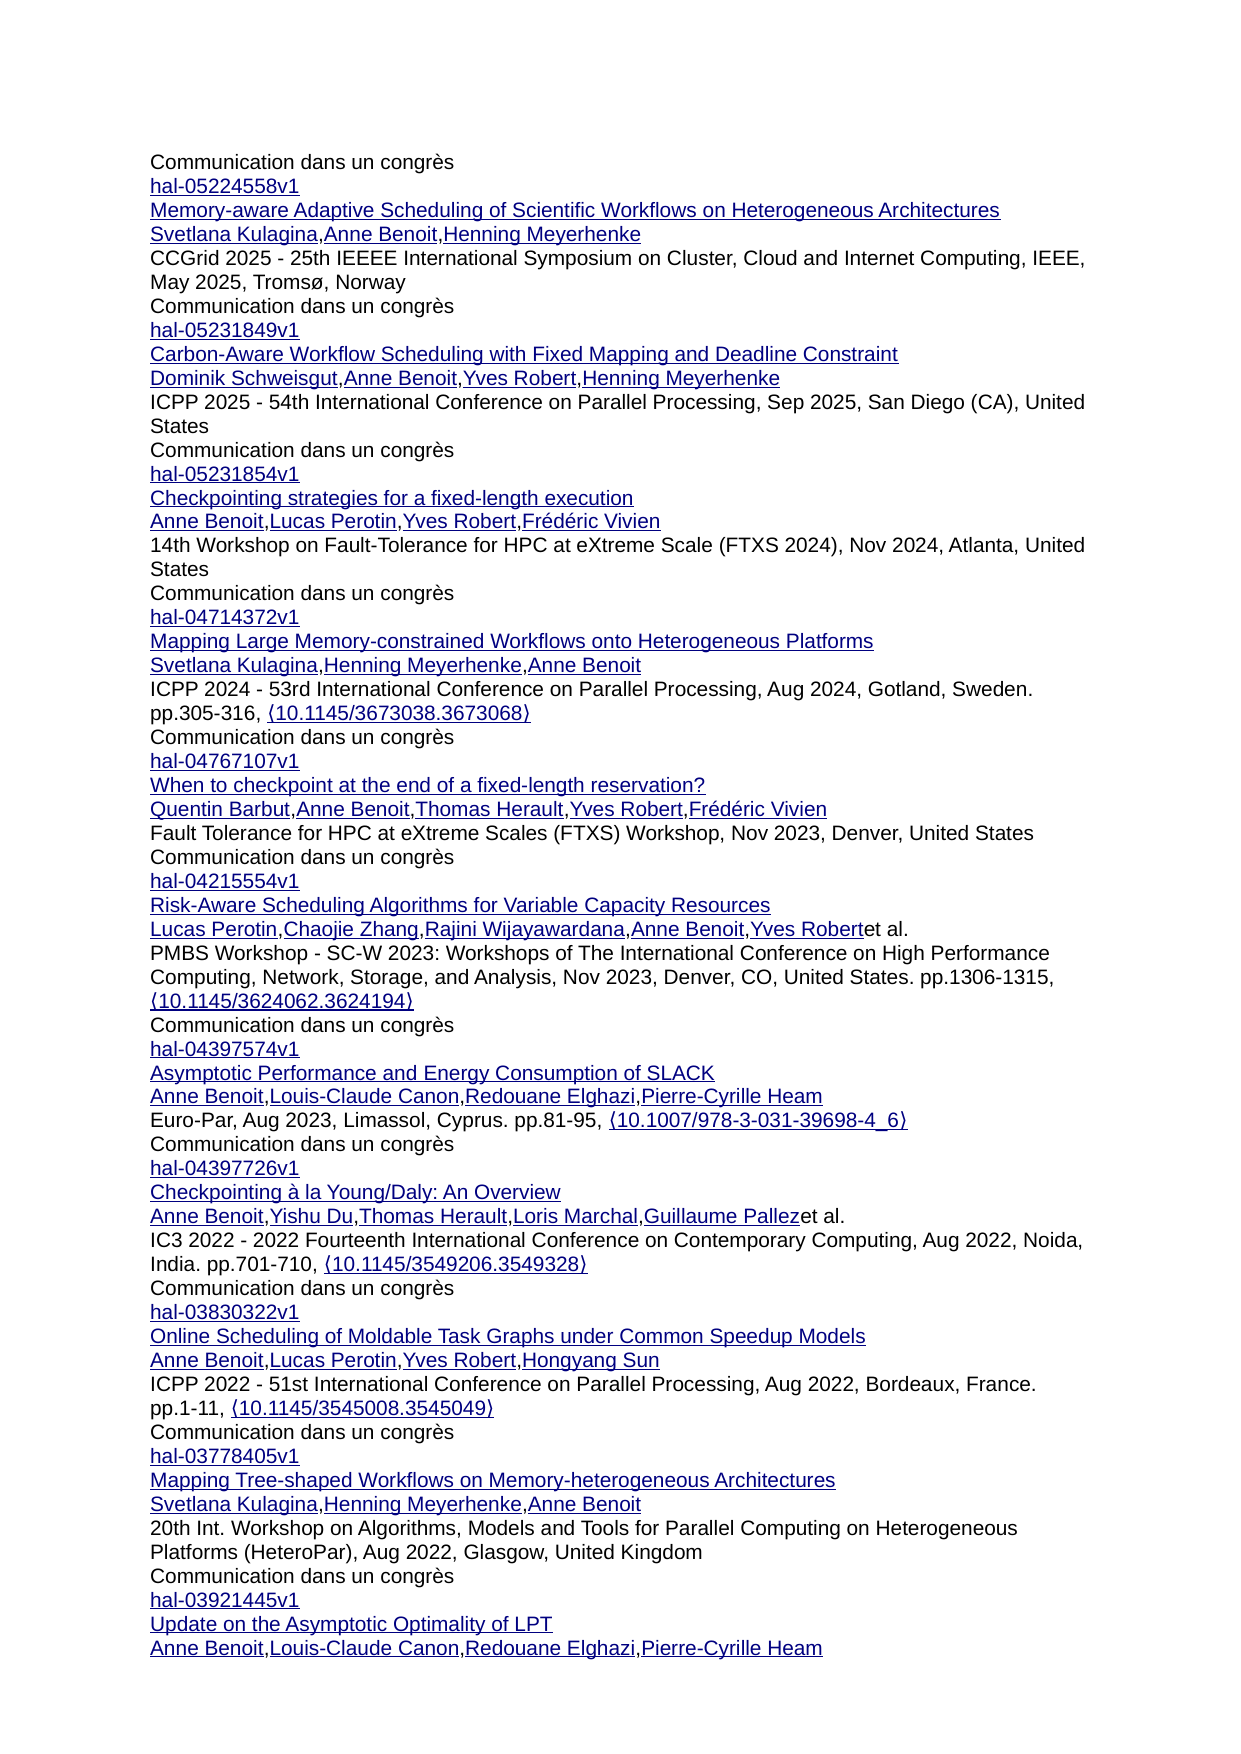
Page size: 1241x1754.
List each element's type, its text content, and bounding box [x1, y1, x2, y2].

table_cell Update on the Asymptotic Optimality of LPT Anne Benoit,Louis-Claude Canon,Redouane Elghazi,Pierre-Cyrille Heam [150, 1611, 1090, 1659]
table_cell When to checkpoint at the end of a fixed-length reservation? Quentin Barbut,Anne Benoit,Thomas Herault,Yves Robert,Frédéric Vivien Fault Tolerance for HPC at eXtreme Scales (FTXS) Workshop, Nov 2023, Denver, United States Communication dans un congrès hal-04215554v1 [150, 773, 1090, 893]
table_cell Memory-aware Adaptive Scheduling of Scientific Workflows on Heterogeneous Architectures Svetlana Kulagina,Anne Benoit,Henning Meyerhenke CCGrid 2025 - 25th IEEEE International Symposium on Cluster, Cloud and Internet Computing, IEEE, May 2025, Tromsø, Norway Communication dans un congrès hal-05231849v1 [150, 198, 1090, 342]
table_cell Risk-Aware Scheduling Algorithms for Variable Capacity Resources Lucas Perotin,Chaojie Zhang,Rajini Wijayawardana,Anne Benoit,Yves Robertet al. PMBS Workshop - SC-W 2023: Workshops of The International Conference on High Performance Computing, Network, Storage, and Analysis, Nov 2023, Denver, CO, United States. pp.1306-1315, ⟨10.1145/3624062.3624194⟩ Communication dans un congrès hal-04397574v1 [150, 893, 1090, 1060]
table_cell Online Scheduling of Moldable Task Graphs under Common Speedup Models Anne Benoit,Lucas Perotin,Yves Robert,Hongyang Sun ICPP 2022 - 51st International Conference on Parallel Processing, Aug 2022, Bordeaux, France. pp.1-11, ⟨10.1145/3545008.3545049⟩ Communication dans un congrès hal-03778405v1 [150, 1324, 1090, 1468]
table_cell Mapping Tree-shaped Workflows on Memory-heterogeneous Architectures Svetlana Kulagina,Henning Meyerhenke,Anne Benoit 20th Int. Workshop on Algorithms, Models and Tools for Parallel Computing on Heterogeneous Platforms (HeteroPar), Aug 2022, Glasgow, United Kingdom Communication dans un congrès hal-03921445v1 [150, 1468, 1090, 1611]
table_cell Checkpointing à la Young/Daly: An Overview Anne Benoit,Yishu Du,Thomas Herault,Loris Marchal,Guillaume Pallezet al. IC3 2022 - 2022 Fourteenth International Conference on Contemporary Computing, Aug 2022, Noida, India. pp.701-710, ⟨10.1145/3549206.3549328⟩ Communication dans un congrès hal-03830322v1 [150, 1180, 1090, 1324]
table_cell Carbon-Aware Workflow Scheduling with Fixed Mapping and Deadline Constraint Dominik Schweisgut,Anne Benoit,Yves Robert,Henning Meyerhenke ICPP 2025 - 54th International Conference on Parallel Processing, Sep 2025, San Diego (CA), United States Communication dans un congrès hal-05231854v1 [150, 342, 1090, 485]
table_cell Mapping Large Memory-constrained Workflows onto Heterogeneous Platforms Svetlana Kulagina,Henning Meyerhenke,Anne Benoit ICPP 2024 - 53rd International Conference on Parallel Processing, Aug 2024, Gotland, Sweden. pp.305-316, ⟨10.1145/3673038.3673068⟩ Communication dans un congrès hal-04767107v1 [150, 629, 1090, 773]
table_cell Communication dans un congrès hal-05224558v1 [150, 150, 1090, 198]
table_cell Checkpointing strategies for a fixed-length execution Anne Benoit,Lucas Perotin,Yves Robert,Frédéric Vivien 14th Workshop on Fault-Tolerance for HPC at eXtreme Scale (FTXS 2024), Nov 2024, Atlanta, United States Communication dans un congrès hal-04714372v1 [150, 485, 1090, 629]
table_cell Asymptotic Performance and Energy Consumption of SLACK Anne Benoit,Louis-Claude Canon,Redouane Elghazi,Pierre-Cyrille Heam Euro-Par, Aug 2023, Limassol, Cyprus. pp.81-95, ⟨10.1007/978-3-031-39698-4_6⟩ Communication dans un congrès hal-04397726v1 [150, 1060, 1090, 1180]
